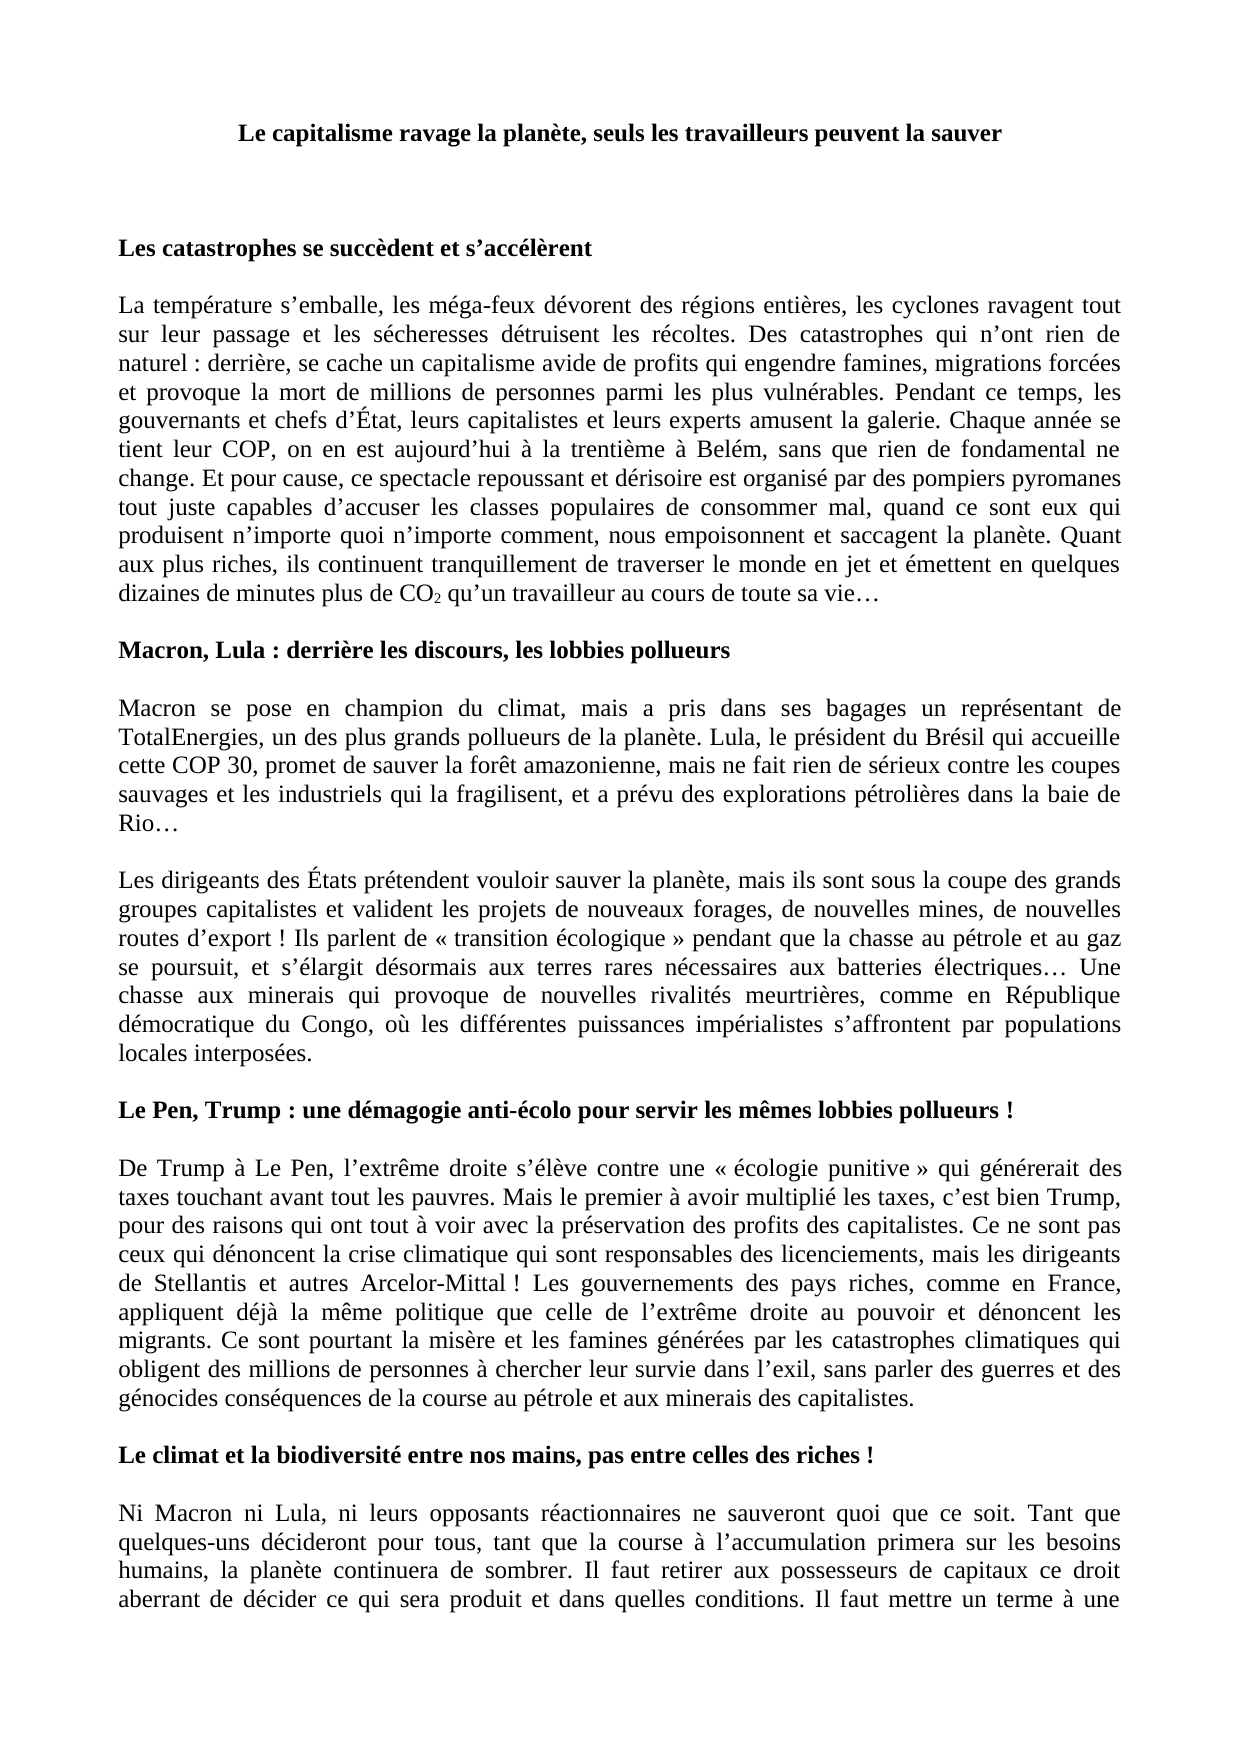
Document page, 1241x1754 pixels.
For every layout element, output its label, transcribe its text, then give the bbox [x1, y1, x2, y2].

text Le climat et la biodiversité entre nos mains, pas entre celles des riches ! [118, 1441, 1122, 1469]
text Macron, Lula : derrière les discours, les lobbies pollueurs [118, 636, 1122, 664]
text Les dirigeants des États prétendent vouloir sauver la planète, mais ils sont sous la coupe des grands groupes capitalistes et valident les projets de nouveaux forages, de nouvelles mines, de nouvelles routes d’export ! Ils parlent de « transition écologique » pendant que la chasse au pétrole et au gaz se poursuit, et s’élargit désormais aux terres rares nécessaires aux batteries électriques… Une chasse aux minerais qui provoque de nouvelles rivalités meurtrières, comme en République démocratique du Congo, où les différentes puissances impérialistes s’affrontent par populations locales interposées. [118, 866, 1122, 1067]
text Le Pen, Trump : une démagogie anti-écolo pour servir les mêmes lobbies pollueurs ! [118, 1096, 1122, 1124]
text Le capitalisme ravage la planète, seuls les travailleurs peuvent la sauver [118, 118, 1122, 147]
text De Trump à Le Pen, l’extrême droite s’élève contre une « écologie punitive » qui générerait des taxes touchant avant tout les pauvres. Mais le premier à avoir multiplié les taxes, c’est bien Trump, pour des raisons qui ont tout à voir avec la préservation des profits des capitalistes. Ce ne sont pas ceux qui dénoncent la crise climatique qui sont responsables des licenciements, mais les dirigeants de Stellantis et autres Arcelor-Mittal ! Les gouvernements des pays riches, comme en France, appliquent déjà la même politique que celle de l’extrême droite au pouvoir et dénoncent les migrants. Ce sont pourtant la misère et les famines générées par les catastrophes climatiques qui obligent des millions de personnes à chercher leur survie dans l’exil, sans parler des guerres et des génocides conséquences de la course au pétrole et aux minerais des capitalistes. [118, 1153, 1122, 1412]
text La température s’emballe, les méga-feux dévorent des régions entières, les cyclones ravagent tout sur leur passage et les sécheresses détruisent les récoltes. Des catastrophes qui n’ont rien de naturel : derrière, se cache un capitalisme avide de profits qui engendre famines, migrations forcées et provoque la mort de millions de personnes parmi les plus vulnérables. Pendant ce temps, les gouvernants et chefs d’État, leurs capitalistes et leurs experts amusent la galerie. Chaque année se tient leur COP, on en est aujourd’hui à la trentième à Belém, sans que rien de fondamental ne change. Et pour cause, ce spectacle repoussant et dérisoire est organisé par des pompiers pyromanes tout juste capables d’accuser les classes populaires de consommer mal, quand ce sont eux qui produisent n’importe quoi n’importe comment, nous empoisonnent et saccagent la planète. Quant aux plus riches, ils continuent tranquillement de traverser le monde en jet et émettent en quelques dizaines de minutes plus de CO2 qu’un travailleur au cours de toute sa vie… [118, 262, 1122, 607]
text Ni Macron ni Lula, ni leurs opposants réactionnaires ne sauveront quoi que ce soit. Tant que quelques-uns décideront pour tous, tant que la course à l’accumulation primera sur les besoins humains, la planète continuera de sombrer. Il faut retirer aux possesseurs de capitaux ce droit aberrant de décider ce qui sera produit et dans quelles conditions. Il faut mettre un terme à une [118, 1498, 1122, 1613]
text Les catastrophes se succèdent et s’accélèrent [118, 233, 1122, 262]
text Macron se pose en champion du climat, mais a pris dans ses bagages un représentant de TotalEnergies, un des plus grands pollueurs de la planète. Lula, le président du Brésil qui accueille cette COP 30, promet de sauver la forêt amazonienne, mais ne fait rien de sérieux contre les coupes sauvages et les industriels qui la fragilisent, et a prévu des explorations pétrolières dans la baie de Rio… [118, 693, 1122, 837]
